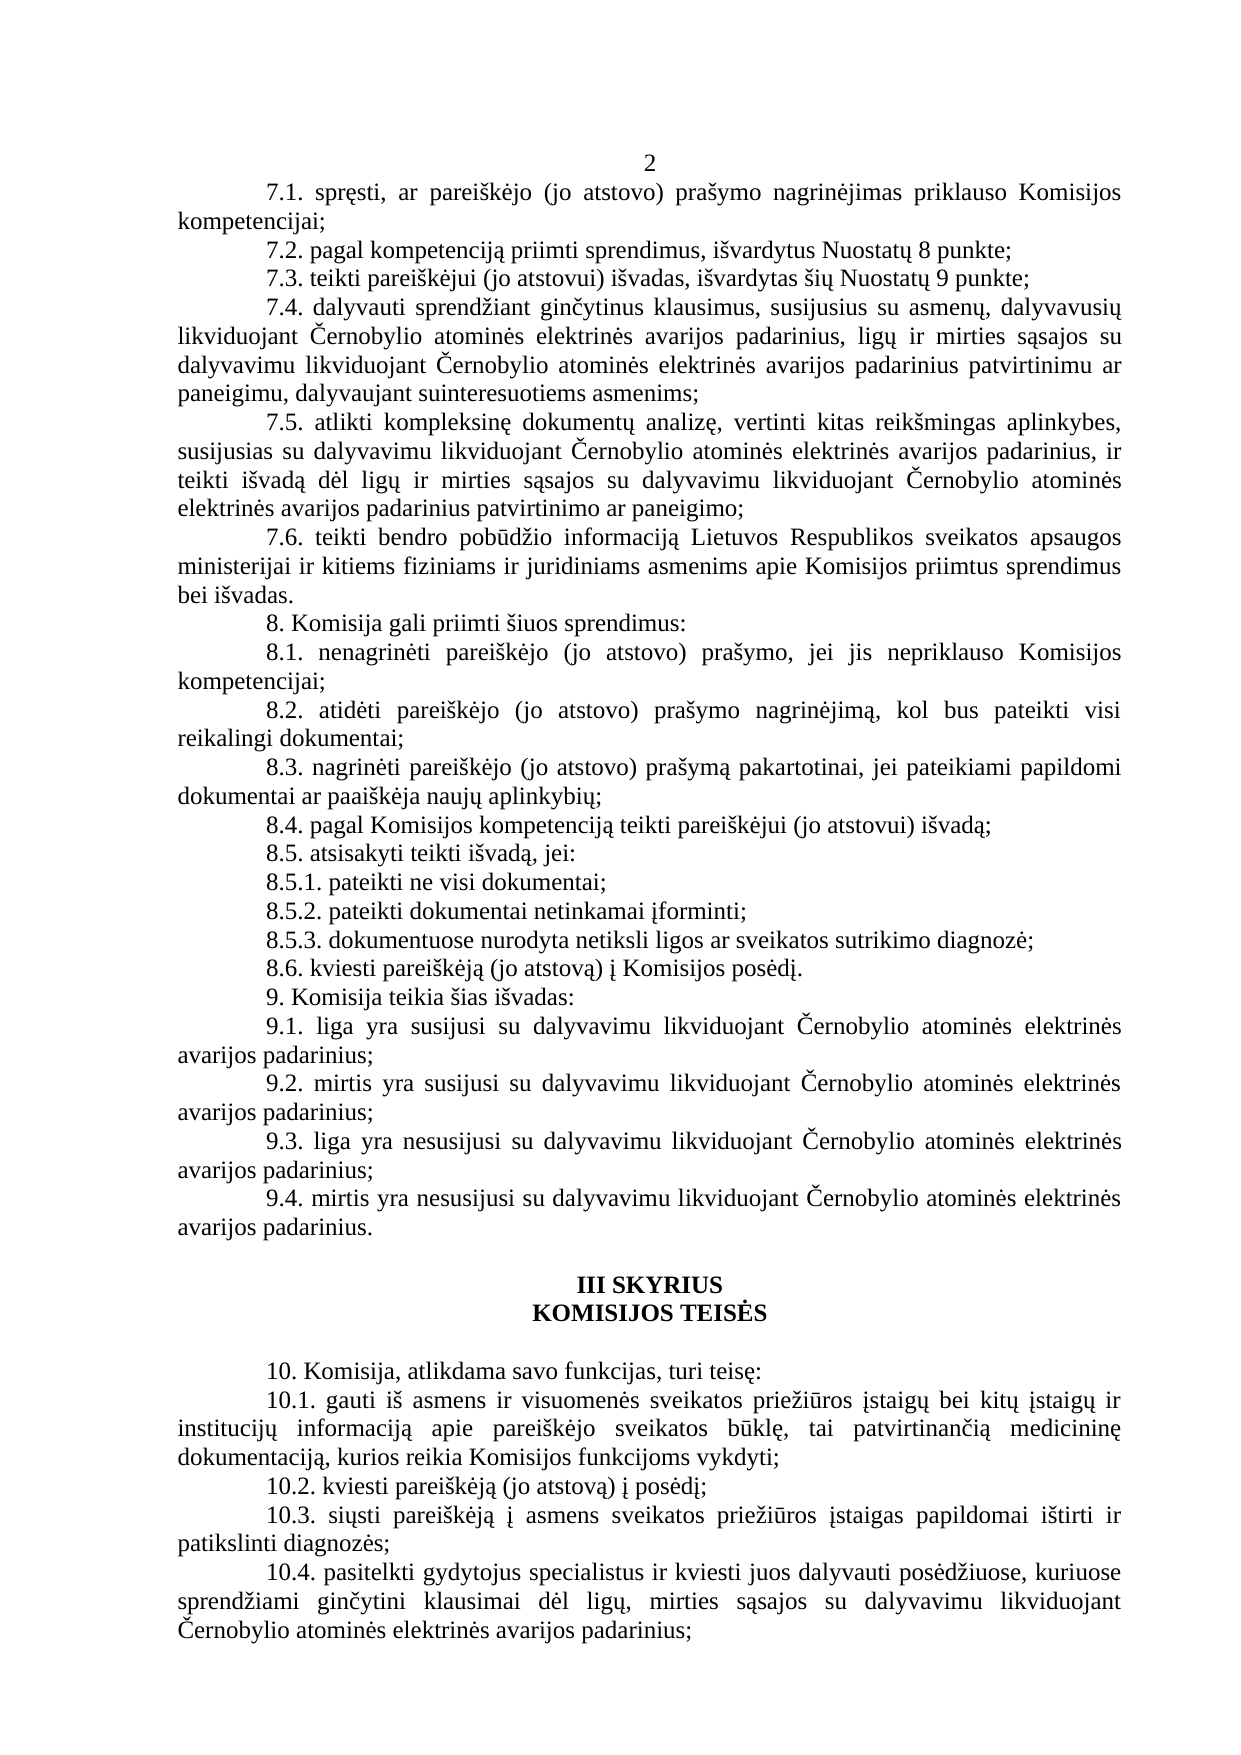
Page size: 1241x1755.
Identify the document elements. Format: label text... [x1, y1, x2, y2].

text 9.2. mirtis yra susijusi su dalyvavimu likviduojant Černobylio atominės elektrinės avarijos padarinius; [177, 1068, 1122, 1126]
text 8.4. pagal Komisijos kompetenciją teikti pareiškėjui (jo atstovui) išvadą; [177, 810, 1122, 838]
text 7.5. atlikti kompleksinę dokumentų analizę, vertinti kitas reikšmingas aplinkybes, susijusias su dalyvavimu likviduojant Černobylio atominės elektrinės avarijos padarinius, ir teikti išvadą dėl ligų ir mirties sąsajos su dalyvavimu likviduojant Černobylio atominės elektrinės avarijos padarinius patvirtinimo ar paneigimo; [177, 407, 1122, 522]
text 10.2. kviesti pareiškėją (jo atstovą) į posėdį; [177, 1471, 1122, 1500]
text 7.2. pagal kompetenciją priimti sprendimus, išvardytus Nuostatų 8 punkte; [177, 235, 1122, 263]
text 9.4. mirtis yra nesusijusi su dalyvavimu likviduojant Černobylio atominės elektrinės avarijos padarinius. [177, 1183, 1122, 1241]
text 8.5.1. pateikti ne visi dokumentai; [177, 867, 1122, 896]
text 8. Komisija gali priimti šiuos sprendimus: [177, 608, 1122, 637]
text 9. Komisija teikia šias išvadas: [177, 982, 1122, 1011]
text 8.5.3. dokumentuose nurodyta netiksli ligos ar sveikatos sutrikimo diagnozė; [177, 925, 1122, 953]
text KOMISIJOS TEISĖS [177, 1298, 1122, 1327]
text 10.4. pasitelkti gydytojus specialistus ir kviesti juos dalyvauti posėdžiuose, kuriuose sprendžiami ginčytini klausimai dėl ligų, mirties sąsajos su dalyvavimu likviduojant Černobylio atominės elektrinės avarijos padarinius; [177, 1557, 1122, 1643]
text 8.2. atidėti pareiškėjo (jo atstovo) prašymo nagrinėjimą, kol bus pateikti visi reikalingi dokumentai; [177, 695, 1122, 752]
text 8.3. nagrinėti pareiškėjo (jo atstovo) prašymą pakartotinai, jei pateikiami papildomi dokumentai ar paaiškėja naujų aplinkybių; [177, 752, 1122, 810]
text 9.3. liga yra nesusijusi su dalyvavimu likviduojant Černobylio atominės elektrinės avarijos padarinius; [177, 1126, 1122, 1183]
text 10.1. gauti iš asmens ir visuomenės sveikatos priežiūros įstaigų bei kitų įstaigų ir institucijų informaciją apie pareiškėjo sveikatos būklę, tai patvirtinančią medicininę dokumentaciją, kurios reikia Komisijos funkcijoms vykdyti; [177, 1385, 1122, 1471]
text 8.5.2. pateikti dokumentai netinkamai įforminti; [177, 896, 1122, 925]
text 9.1. liga yra susijusi su dalyvavimu likviduojant Černobylio atominės elektrinės avarijos padarinius; [177, 1011, 1122, 1068]
text 10.3. siųsti pareiškėją į asmens sveikatos priežiūros įstaigas papildomai ištirti ir patikslinti diagnozės; [177, 1500, 1122, 1557]
text 8.1. nenagrinėti pareiškėjo (jo atstovo) prašymo, jei jis nepriklauso Komisijos kompetencijai; [177, 637, 1122, 695]
text 7.3. teikti pareiškėjui (jo atstovui) išvadas, išvardytas šių Nuostatų 9 punkte; [177, 263, 1122, 292]
text 8.6. kviesti pareiškėją (jo atstovą) į Komisijos posėdį. [177, 953, 1122, 982]
text III SKYRIUS [177, 1270, 1122, 1298]
text 8.5. atsisakyti teikti išvadą, jei: [177, 838, 1122, 867]
text 7.4. dalyvauti sprendžiant ginčytinus klausimus, susijusius su asmenų, dalyvavusių likviduojant Černobylio atominės elektrinės avarijos padarinius, ligų ir mirties sąsajos su dalyvavimu likviduojant Černobylio atominės elektrinės avarijos padarinius patvirtinimu ar paneigimu, dalyvaujant suinteresuotiems asmenims; [177, 292, 1122, 407]
text 7.6. teikti bendro pobūdžio informaciją Lietuvos Respublikos sveikatos apsaugos ministerijai ir kitiems fiziniams ir juridiniams asmenims apie Komisijos priimtus sprendimus bei išvadas. [177, 522, 1122, 608]
text 10. Komisija, atlikdama savo funkcijas, turi teisę: [177, 1356, 1122, 1385]
text 7.1. spręsti, ar pareiškėjo (jo atstovo) prašymo nagrinėjimas priklauso Komisijos kompetencijai; [177, 177, 1122, 235]
